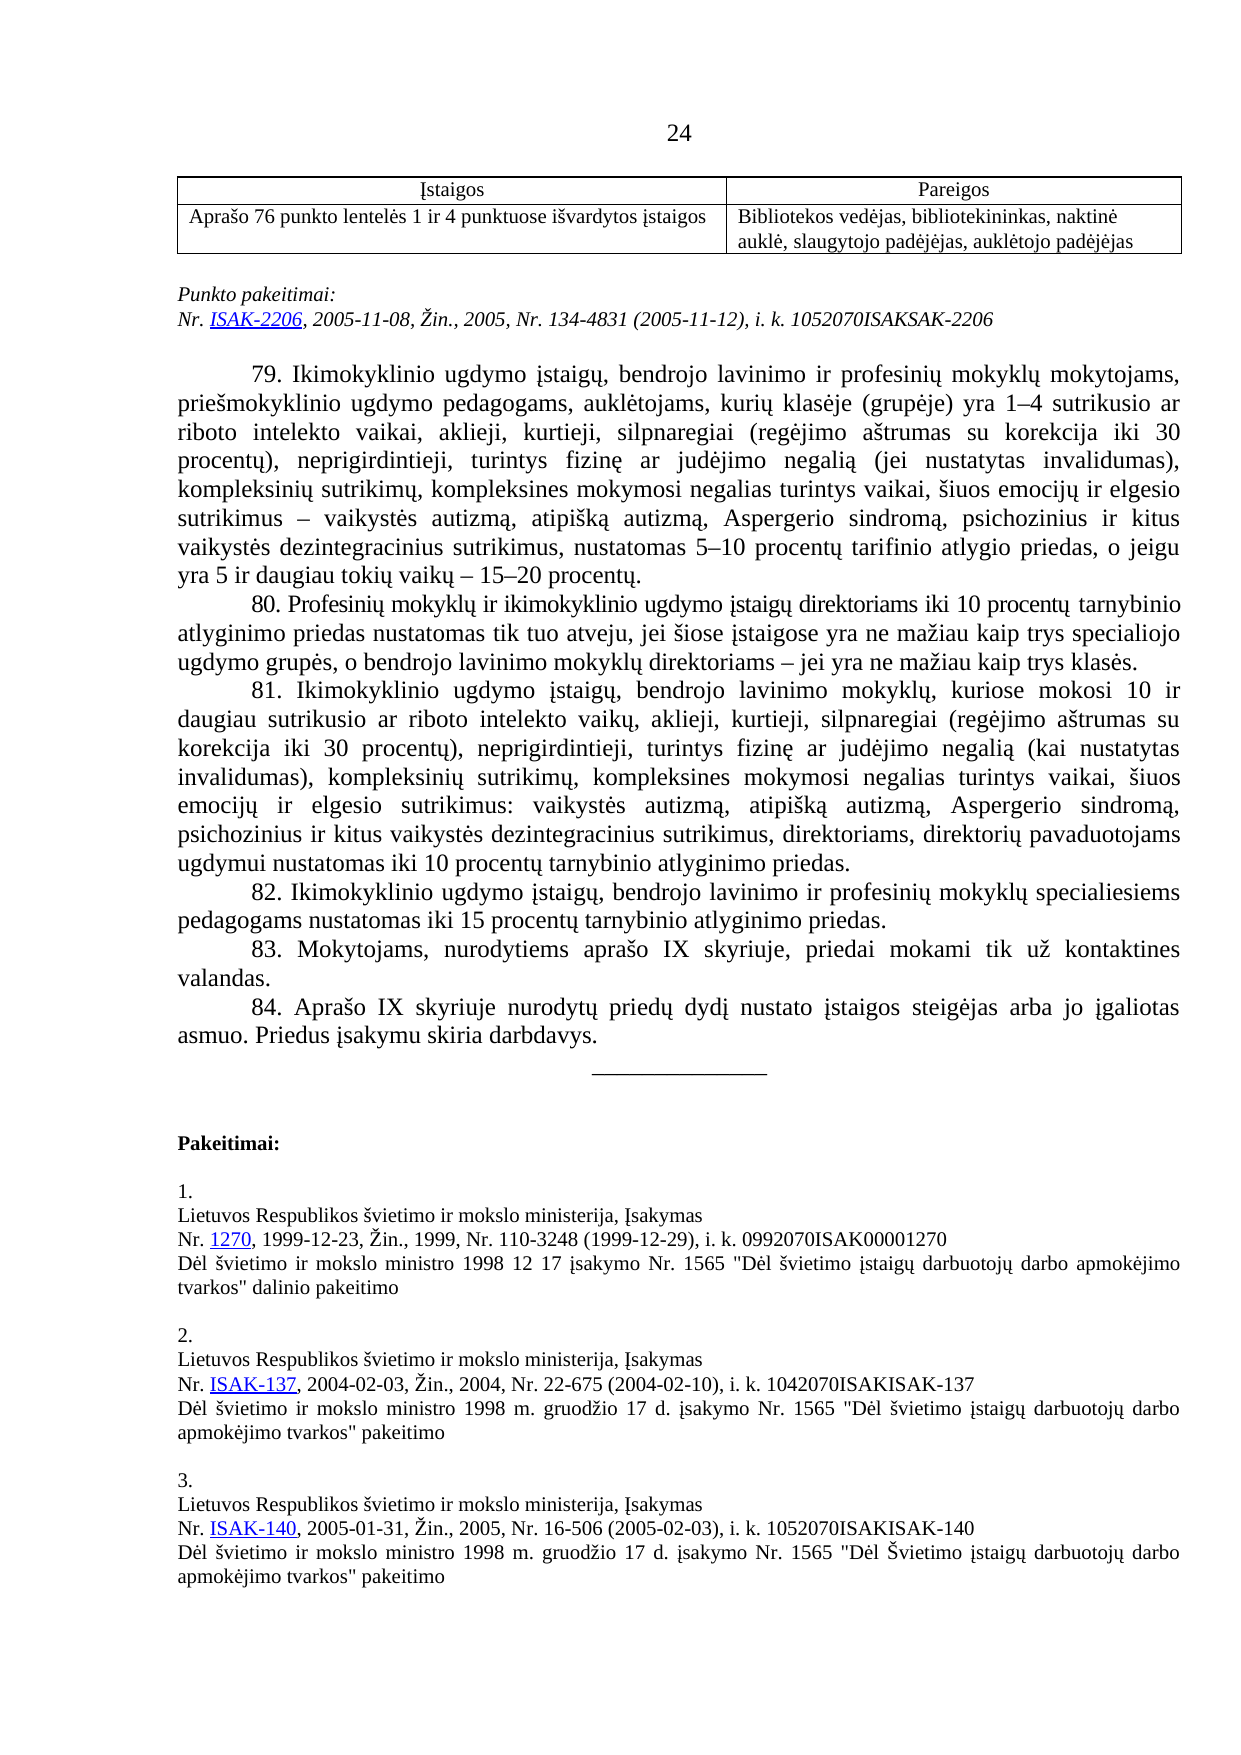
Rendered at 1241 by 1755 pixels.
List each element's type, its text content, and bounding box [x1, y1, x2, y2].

text 3. [177, 1468, 1181, 1492]
text 81. Ikimokyklinio ugdymo įstaigų, bendrojo lavinimo mokyklų, kuriose mokosi 10 ir daugiau sutrikusio ar riboto intelekto vaikų, aklieji, kurtieji, silpnaregiai (regėjimo aštrumas su korekcija iki 30 procentų), neprigirdintieji, turintys fizinę ar judėjimo negalią (kai nustatytas invalidumas), kompleksinių sutrikimų, kompleksines mokymosi negalias turintys vaikai, šiuos emocijų ir elgesio sutrikimus: vaikystės autizmą, atipišką autizmą, Aspergerio sindromą, psichozinius ir kitus vaikystės dezintegracinius sutrikimus, direktoriams, direktorių pavaduotojams ugdymui nustatomas iki 10 procentų tarnybinio atlyginimo priedas. [177, 676, 1181, 877]
text 2. [177, 1323, 1181, 1347]
text Dėl švietimo ir mokslo ministro 1998 12 17 įsakymo Nr. 1565 "Dėl švietimo įstaigų darbuotojų darbo apmokėjimo tvarkos" dalinio pakeitimo [177, 1251, 1181, 1299]
text ______________ [177, 1049, 1181, 1078]
text Lietuvos Respublikos švietimo ir mokslo ministerija, Įsakymas [177, 1203, 1181, 1227]
table_header Įstaigos [178, 178, 726, 203]
text 1. [177, 1179, 1181, 1203]
text 82. Ikimokyklinio ugdymo įstaigų, bendrojo lavinimo ir profesinių mokyklų specialiesiems pedagogams nustatomas iki 15 procentų tarnybinio atlyginimo priedas. [177, 877, 1181, 934]
table_header Pareigos [727, 178, 1181, 203]
text Nr. ISAK-137, 2004-02-03, Žin., 2004, Nr. 22-675 (2004-02-10), i. k. 1042070ISAKISAK-137 [177, 1371, 1181, 1396]
text Dėl švietimo ir mokslo ministro 1998 m. gruodžio 17 d. įsakymo Nr. 1565 "Dėl švietimo įstaigų darbuotojų darbo apmokėjimo tvarkos" pakeitimo [177, 1396, 1181, 1444]
text 80. Profesinių mokyklų ir ikimokyklinio ugdymo įstaigų direktoriams iki 10 procentų tarnybinio atlyginimo priedas nustatomas tik tuo atveju, jei šiose įstaigose yra ne mažiau kaip trys specialiojo ugdymo grupės, o bendrojo lavinimo mokyklų direktoriams – jei yra ne mažiau kaip trys klasės. [177, 589, 1181, 676]
text 84. Aprašo IX skyriuje nurodytų priedų dydį nustato įstaigos steigėjas arba jo įgaliotas asmuo. Priedus įsakymu skiria darbdavys. [177, 992, 1181, 1049]
table_cell Bibliotekos vedėjas, bibliotekininkas, naktinė auklė, slaugytojo padėjėjas, auklėtojo padėjėjas [727, 205, 1181, 253]
text 79. Ikimokyklinio ugdymo įstaigų, bendrojo lavinimo ir profesinių mokyklų mokytojams, priešmokyklinio ugdymo pedagogams, auklėtojams, kurių klasėje (grupėje) yra 1–4 sutrikusio ar riboto intelekto vaikai, aklieji, kurtieji, silpnaregiai (regėjimo aštrumas su korekcija iki 30 procentų), neprigirdintieji, turintys fizinę ar judėjimo negalią (jei nustatytas invalidumas), kompleksinių sutrikimų, kompleksines mokymosi negalias turintys vaikai, šiuos emocijų ir elgesio sutrikimus – vaikystės autizmą, atipišką autizmą, Aspergerio sindromą, psichozinius ir kitus vaikystės dezintegracinius sutrikimus, nustatomas 5–10 procentų tarifinio atlygio priedas, o jeigu yra 5 ir daugiau tokių vaikų – 15–20 procentų. [177, 359, 1181, 589]
text Lietuvos Respublikos švietimo ir mokslo ministerija, Įsakymas [177, 1347, 1181, 1371]
text Dėl švietimo ir mokslo ministro 1998 m. gruodžio 17 d. įsakymo Nr. 1565 "Dėl Švietimo įstaigų darbuotojų darbo apmokėjimo tvarkos" pakeitimo [177, 1540, 1181, 1588]
text Pakeitimai: [177, 1131, 1181, 1155]
text 83. Mokytojams, nurodytiems aprašo IX skyriuje, priedai mokami tik už kontaktines valandas. [177, 934, 1181, 992]
text Nr. ISAK-140, 2005-01-31, Žin., 2005, Nr. 16-506 (2005-02-03), i. k. 1052070ISAKISAK-140 [177, 1516, 1181, 1540]
text Lietuvos Respublikos švietimo ir mokslo ministerija, Įsakymas [177, 1492, 1181, 1516]
table_cell Aprašo 76 punkto lentelės 1 ir 4 punktuose išvardytos įstaigos [178, 205, 726, 253]
text Punkto pakeitimai: [177, 282, 1181, 306]
text Nr. 1270, 1999-12-23, Žin., 1999, Nr. 110-3248 (1999-12-29), i. k. 0992070ISAK00001270 [177, 1227, 1181, 1251]
text Nr. ISAK-2206, 2005-11-08, Žin., 2005, Nr. 134-4831 (2005-11-12), i. k. 1052070ISAKSAK-2206 [177, 306, 1181, 331]
